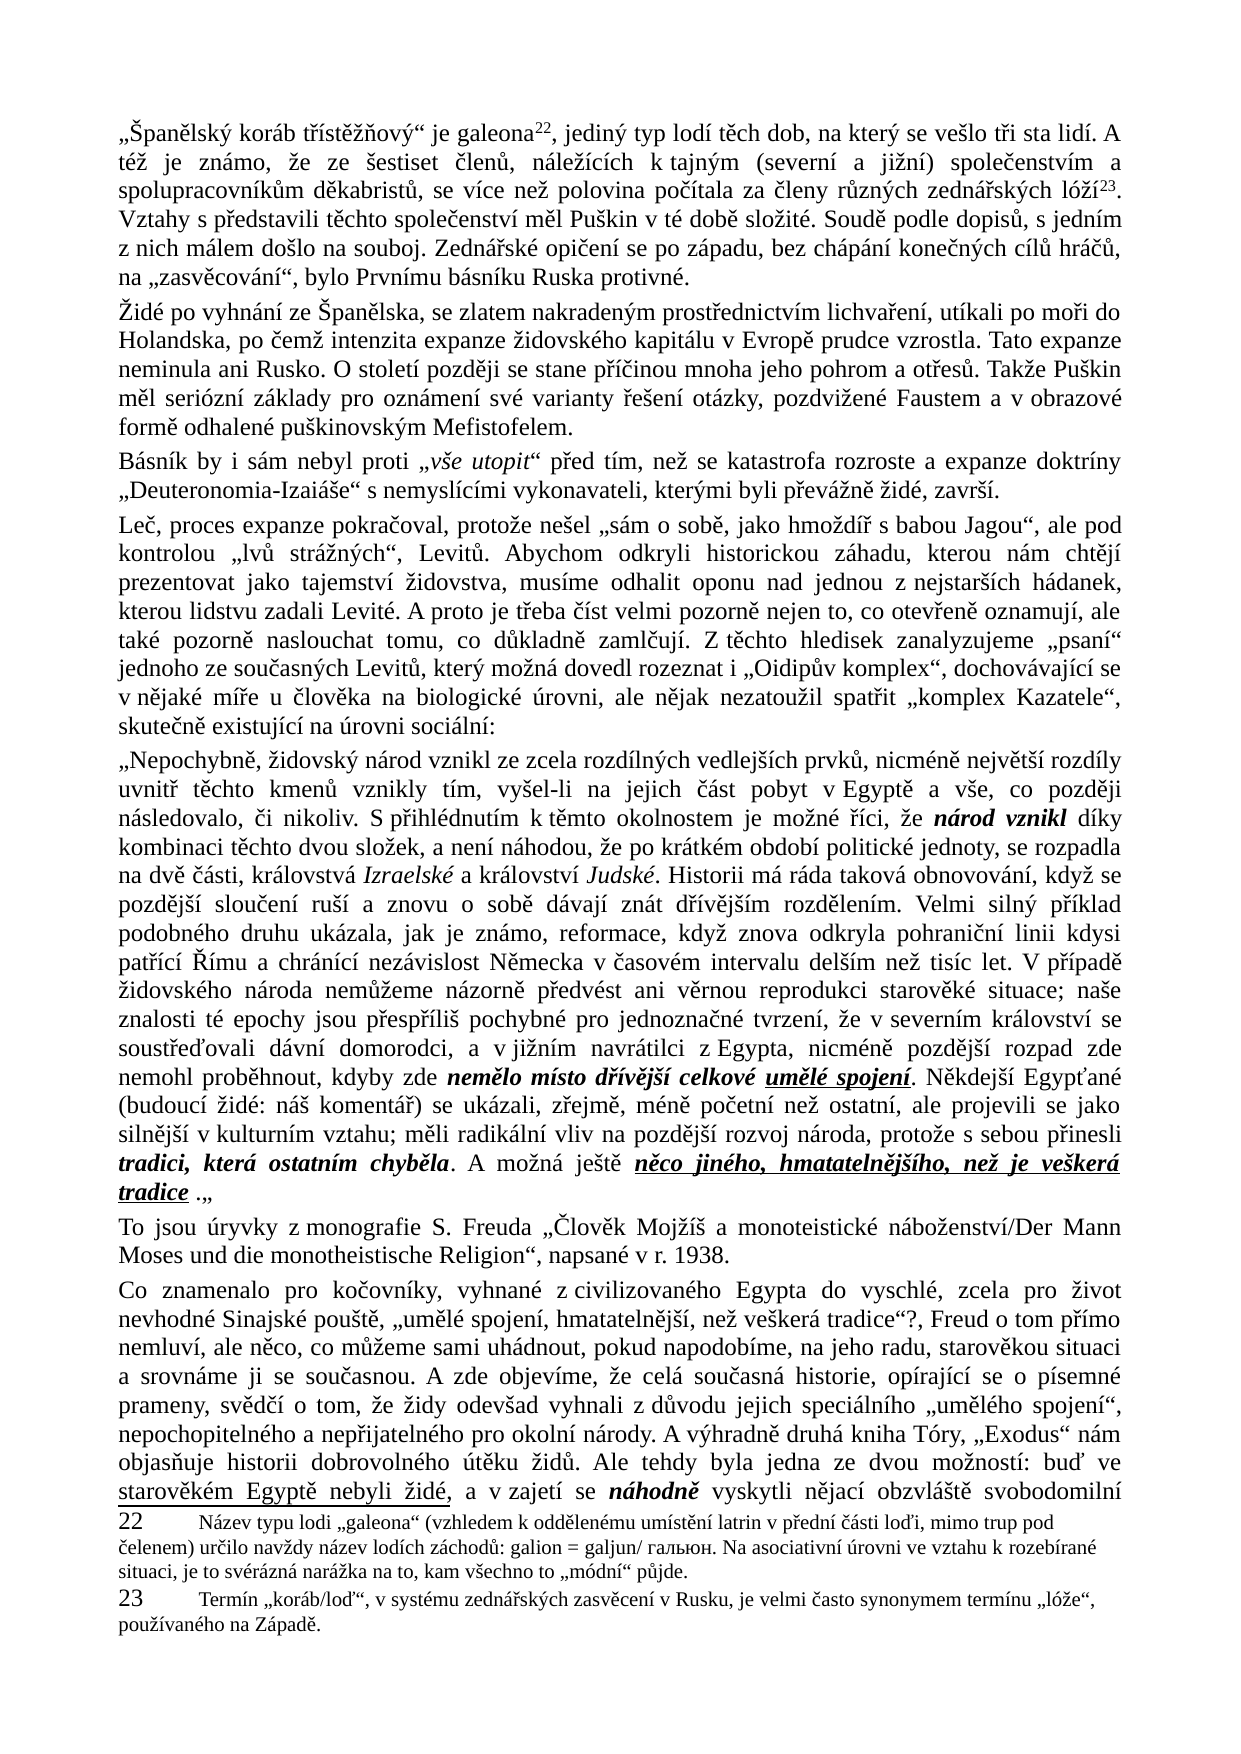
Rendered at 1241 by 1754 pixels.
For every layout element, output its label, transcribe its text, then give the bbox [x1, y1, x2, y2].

text Termín „koráb/loď“, v systému zednářských zasvěcení v Rusku, je velmi často synonymem termínu „lóže“, používaného na Západě. [118, 1583, 1122, 1636]
text To jsou úryvky z monografie S. Freuda „Člověk Mojžíš a monoteistické náboženství/Der Mann Moses und die monotheistische Religion“, napsané v r. 1938. [118, 1212, 1122, 1269]
text „Španělský koráb třístěžňový“ je galeona, jediný typ lodí těch dob, na který se vešlo tři sta lidí. A též je známo, že ze šestiset členů, náležících k tajným (severní a jižní) společenstvím a spolupracovníkům děkabristů, se více než polovina počítala za členy různých zednářských lóží. Vztahy s představili těchto společenství měl Puškin v té době složité. Soudě podle dopisů, s jedním z nich málem došlo na souboj. Zednářské opičení se po západu, bez chápání konečných cílů hráčů, na „zasvěcování“, bylo Prvnímu básníku Ruska protivné. [118, 118, 1122, 291]
text Co znamenalo pro kočovníky, vyhnané z civilizovaného Egypta do vyschlé, zcela pro život nevhodné Sinajské pouště, „umělé spojení, hmatatelnější, než veškerá tradice“?, Freud o tom přímo nemluví, ale něco, co můžeme sami uhádnout, pokud napodobíme, na jeho radu, starověkou situaci a srovnáme ji se současnou. A zde objevíme, že celá současná historie, opírající se o písemné prameny, svědčí o tom, že židy odevšad vyhnali z důvodu jejich speciálního „umělého spojení“, nepochopitelného a nepřijatelného pro okolní národy. A výhradně druhá kniha Tóry, „Exodus“ nám objasňuje historii dobrovolného útěku židů. Ale tehdy byla jedna ze dvou možností: buď ve starověkém Egyptě nebyli židé, a v zajetí se náhodně vyskytli nějací obzvláště svobodomilní [118, 1275, 1122, 1505]
text Básník by i sám nebyl proti „vše utopit“ před tím, než se katastrofa rozroste a expanze doktríny „Deuteronomia-Izaiáše“ s nemyslícími vykonavateli, kterými byli převážně židé, završí. [118, 446, 1122, 504]
text Židé po vyhnání ze Španělska, se zlatem nakradeným prostřednictvím lichvaření, utíkali po moři do Holandska, po čemž intenzita expanze židovského kapitálu v Evropě prudce vzrostla. Tato expanze neminula ani Rusko. O století později se stane příčinou mnoha jeho pohrom a otřesů. Takže Puškin měl seriózní základy pro oznámení své varianty řešení otázky, pozdvižené Faustem a v obrazové formě odhalené puškinovským Mefistofelem. [118, 297, 1122, 440]
text „Nepochybně, židovský národ vznikl ze zcela rozdílných vedlejších prvků, nicméně největší rozdíly uvnitř těchto kmenů vznikly tím, vyšel-li na jejich část pobyt v Egyptě a vše, co později následovalo, či nikoliv. S přihlédnutím k těmto okolnostem je možné říci, že národ vznikl díky kombinaci těchto dvou složek, a není náhodou, že po krátkém období politické jednoty, se rozpadla na dvě části, královstvá Izraelské a království Judské. Historii má ráda taková obnovování, když se pozdější sloučení ruší a znovu o sobě dávají znát dřívějším rozdělením. Velmi silný příklad podobného druhu ukázala, jak je známo, reformace, když znova odkryla pohraniční linii kdysi patřící Římu a chránící nezávislost Německa v časovém intervalu delším než tisíc let. V případě židovského národa nemůžeme názorně předvést ani věrnou reprodukci starověké situace; naše znalosti té epochy jsou přespříliš pochybné pro jednoznačné tvrzení, že v severním království se soustřeďovali dávní domorodci, a v jižním navrátilci z Egypta, nicméně pozdější rozpad zde nemohl proběhnout, kdyby zde nemělo místo dřívější celkové umělé spojení. Někdejší Egypťané (budoucí židé: náš komentář) se ukázali, zřejmě, méně početní než ostatní, ale projevili se jako silnější v kulturním vztahu; měli radikální vliv na pozdější rozvoj národa, protože s sebou přinesli tradici, která ostatním chyběla. A možná ještě něco jiného, hmatatelnějšího, než je veškerá tradice .„ [118, 746, 1122, 1206]
text Leč, proces expanze pokračoval, protože nešel „sám o sobě, jako hmoždíř s babou Jagou“, ale pod kontrolou „lvů strážných“, Levitů. Abychom odkryli historickou záhadu, kterou nám chtějí prezentovat jako tajemství židovstva, musíme odhalit oponu nad jednou z nejstarších hádanek, kterou lidstvu zadali Levité. A proto je třeba číst velmi pozorně nejen to, co otevřeně oznamují, ale také pozorně naslouchat tomu, co důkladně zamlčují. Z těchto hledisek zanalyzujeme „psaní“ jednoho ze současných Levitů, který možná dovedl rozeznat i „Oidipův komplex“, dochovávající se v nějaké míře u člověka na biologické úrovni, ale nějak nezatoužil spatřit „komplex Kazatele“, skutečně existující na úrovni sociální: [118, 510, 1122, 740]
text Název typu lodi „galeona“ (vzhledem k oddělenému umístění latrin v přední části loďi, mimo trup pod čelenem) určilo navždy název lodích záchodů: galion = galjun/ гальюн. Na asociativní úrovni ve vztahu k rozebírané situaci, je to svérázná narážka na to, kam všechno to „módní“ půjde. [118, 1506, 1122, 1583]
